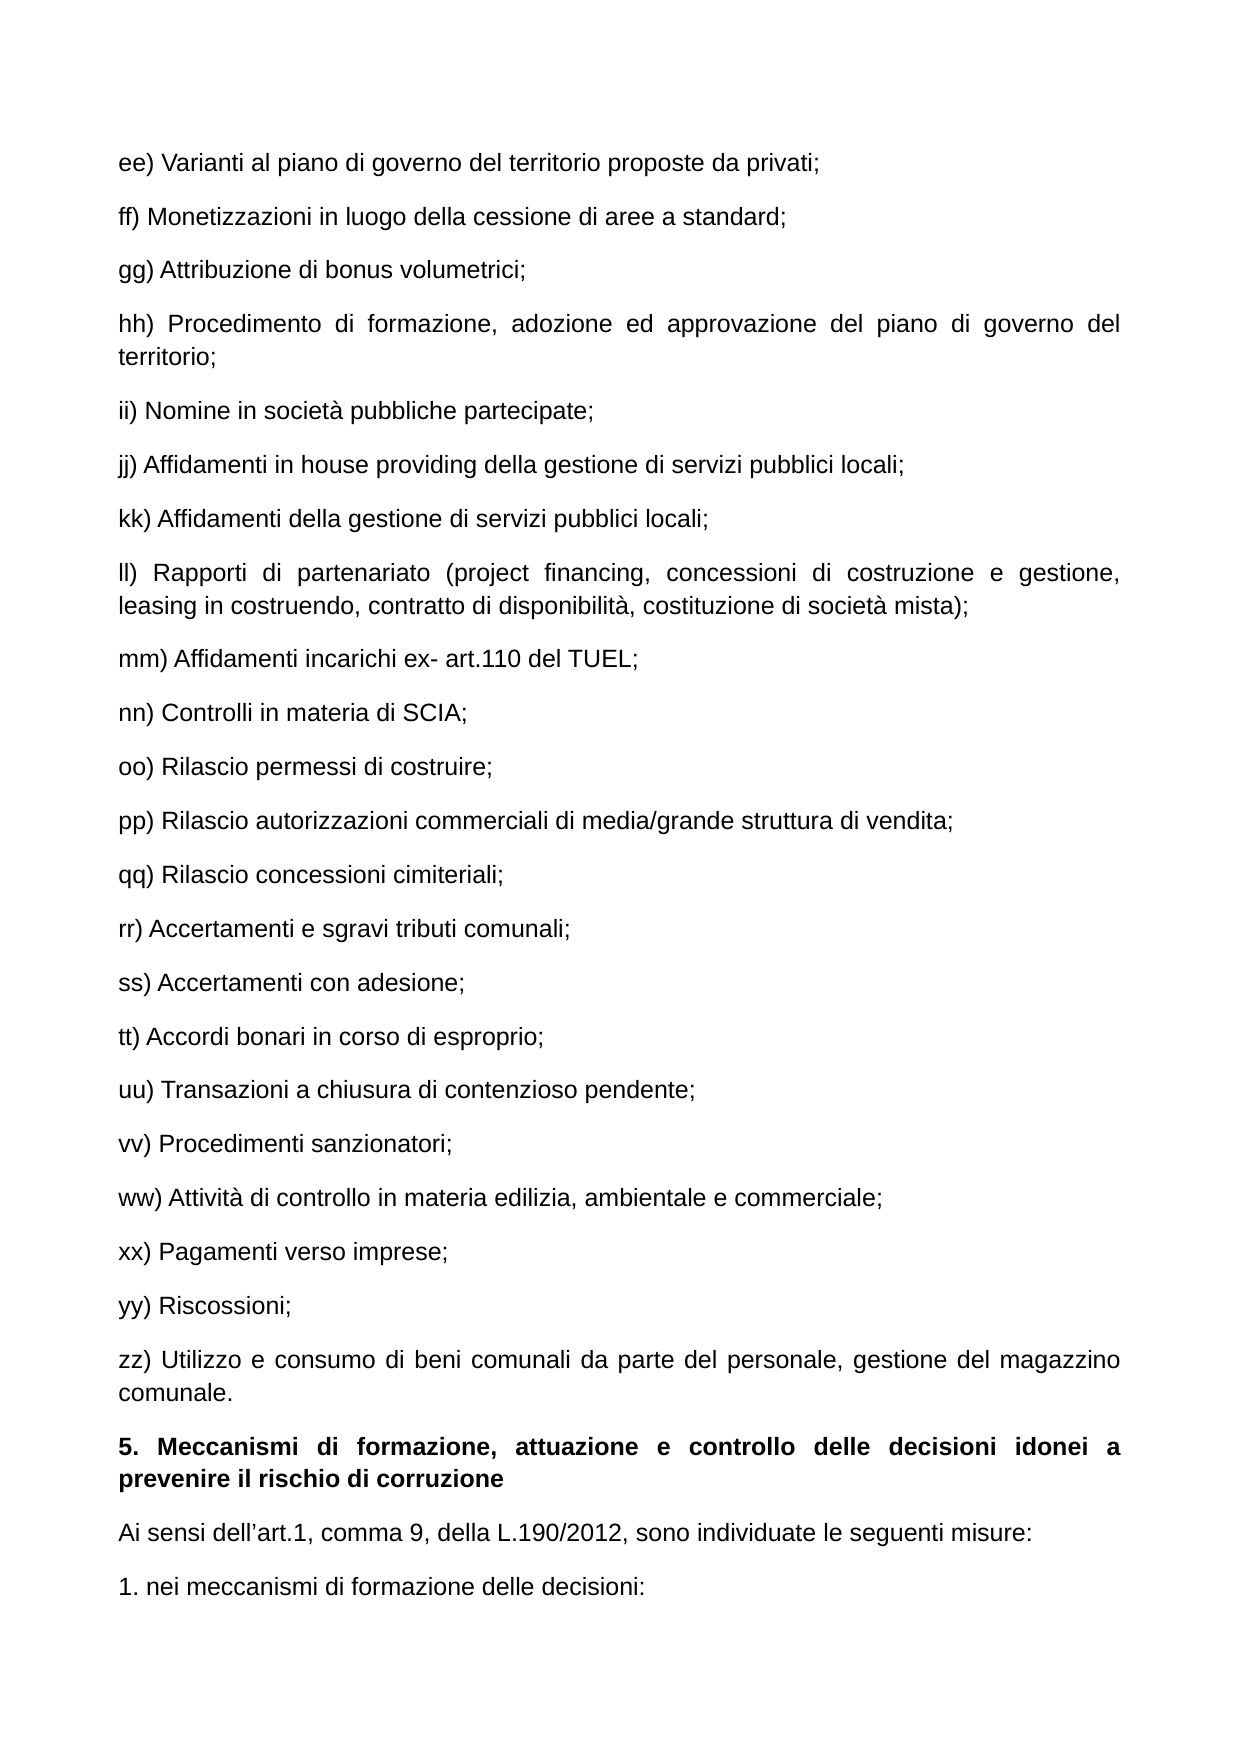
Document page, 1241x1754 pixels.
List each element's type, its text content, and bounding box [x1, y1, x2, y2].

text qq) Rilascio concessioni cimiteriali; [118, 860, 1122, 889]
text ll) Rapporti di partenariato (project financing, concessioni di costruzione e gestione, leasing in costruendo, contratto di disponibilità, costituzione di società mista); [118, 558, 1122, 619]
text hh) Procedimento di formazione, adozione ed approvazione del piano di governo del territorio; [118, 309, 1122, 371]
text ii) Nomine in società pubbliche partecipate; [118, 396, 1122, 425]
text uu) Transazioni a chiusura di contenzioso pendente; [118, 1075, 1122, 1104]
text zz) Utilizzo e consumo di beni comunali da parte del personale, gestione del magazzino comunale. [118, 1344, 1122, 1406]
text pp) Rilascio autorizzazioni commerciali di media/grande struttura di vendita; [118, 806, 1122, 835]
text xx) Pagamenti verso imprese; [118, 1237, 1122, 1266]
text kk) Affidamenti della gestione di servizi pubblici locali; [118, 504, 1122, 532]
text gg) Attribuzione di bonus volumetrici; [118, 255, 1122, 284]
text vv) Procedimenti sanzionatori; [118, 1129, 1122, 1158]
text 1. nei meccanismi di formazione delle decisioni: [118, 1572, 1122, 1601]
text 5. Meccanismi di formazione, attuazione e controllo delle decisioni idonei a prevenire il rischio di corruzione [118, 1431, 1122, 1493]
text ww) Attività di controllo in materia edilizia, ambientale e commerciale; [118, 1183, 1122, 1212]
text rr) Accertamenti e sgravi tributi comunali; [118, 914, 1122, 942]
text yy) Riscossioni; [118, 1291, 1122, 1319]
text ee) Varianti al piano di governo del territorio proposte da privati; [118, 148, 1122, 176]
text ss) Accertamenti con adesione; [118, 968, 1122, 996]
text Ai sensi dell’art.1, comma 9, della L.190/2012, sono individuate le seguenti misure: [118, 1518, 1122, 1547]
text nn) Controlli in materia di SCIA; [118, 698, 1122, 727]
text mm) Affidamenti incarichi ex- art.110 del TUEL; [118, 644, 1122, 673]
text oo) Rilascio permessi di costruire; [118, 752, 1122, 781]
text jj) Affidamenti in house providing della gestione di servizi pubblici locali; [118, 450, 1122, 479]
text tt) Accordi bonari in corso di esproprio; [118, 1021, 1122, 1050]
text ff) Monetizzazioni in luogo della cessione di aree a standard; [118, 201, 1122, 230]
